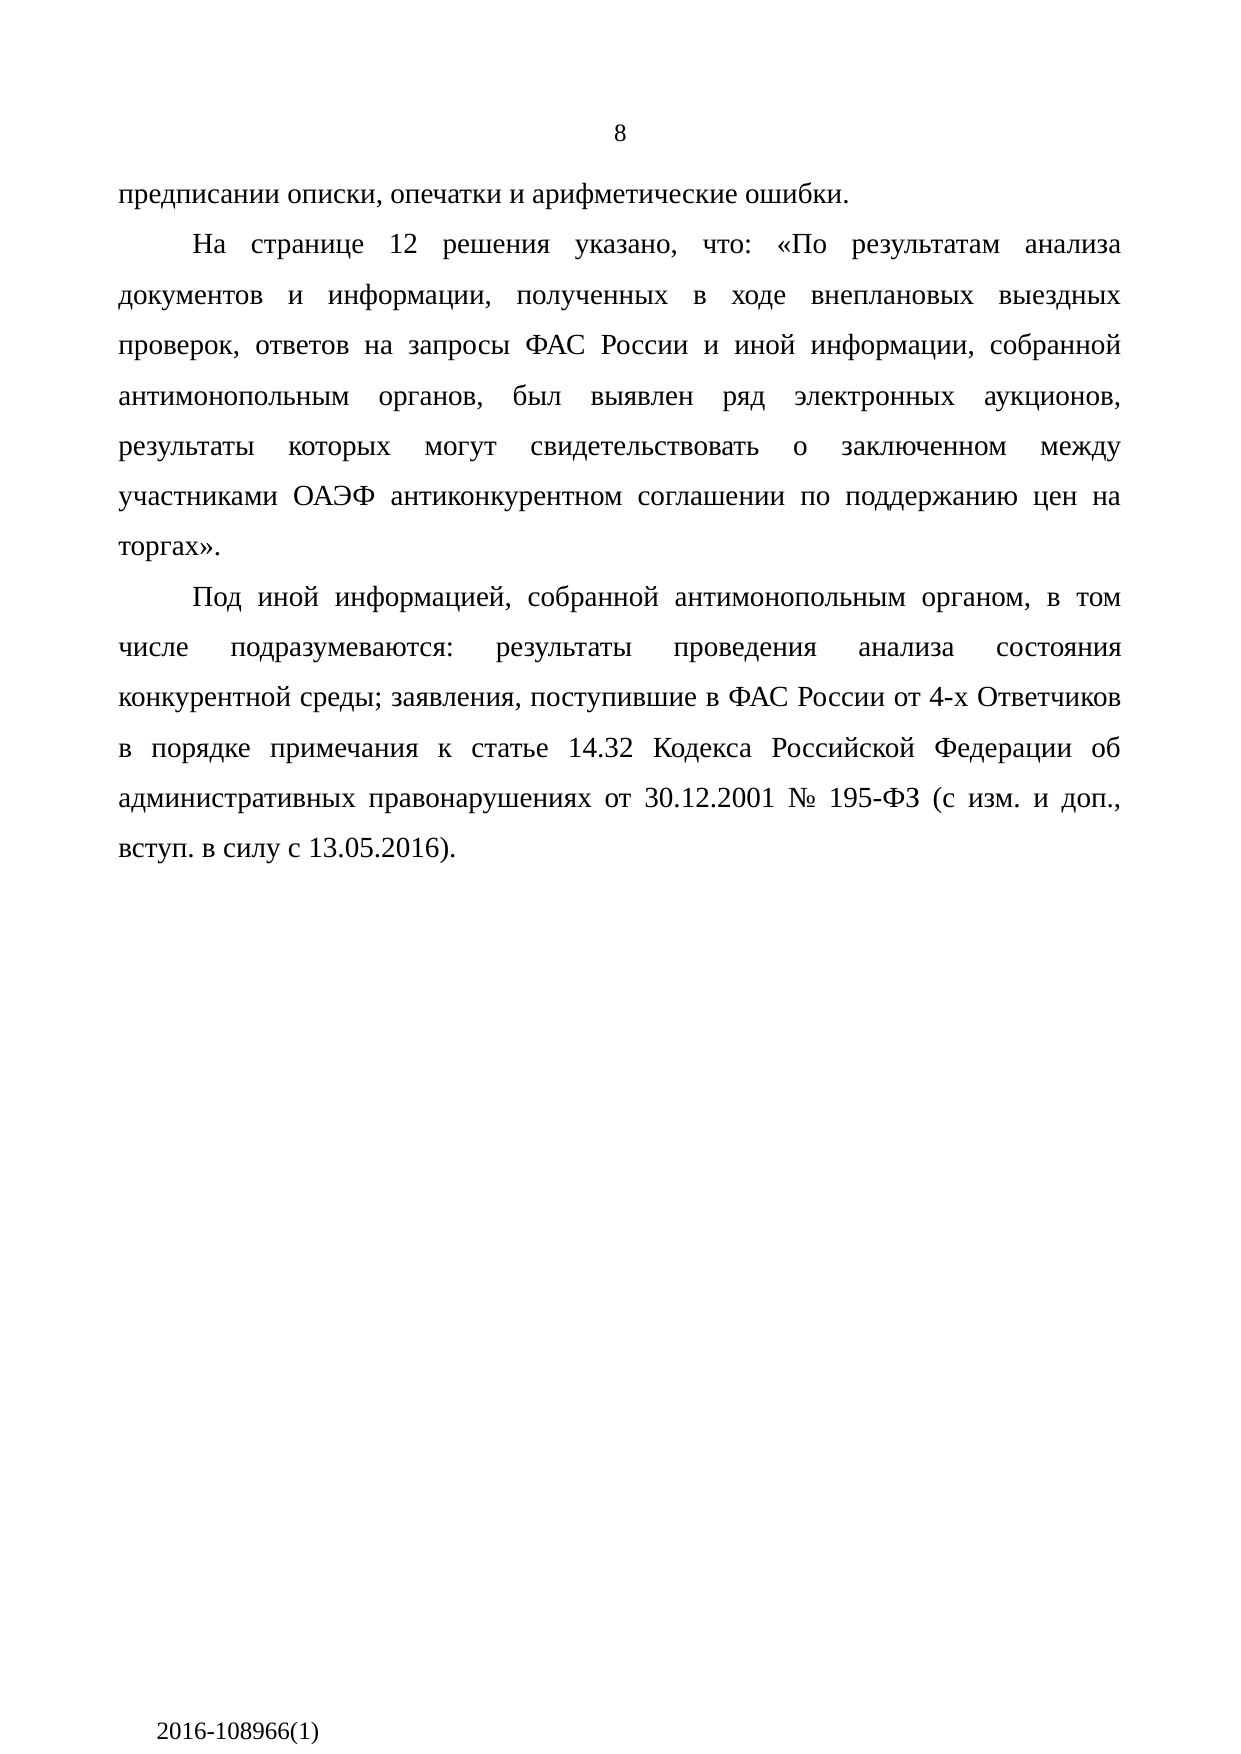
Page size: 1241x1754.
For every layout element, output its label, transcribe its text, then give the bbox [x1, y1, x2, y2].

text Под иной информацией, собранной антимонопольным органом, в том числе подразумеваются: результаты проведения анализа состояния конкурентной среды; заявления, поступившие в ФАС России от 4-х Ответчиков в порядке примечания к статье 14.32 Кодекса Российской Федерации об административных правонарушениях от 30.12.2001 № 195-ФЗ (с изм. и доп., вступ. в силу с 13.05.2016). [118, 579, 1122, 864]
text На странице 12 решения указано, что: «По результатам анализа документов и информации, полученных в ходе внеплановых выездных проверок, ответов на запросы ФАС России и иной информации, собранной антимонопольным органов, был выявлен ряд электронных аукционов, результаты которых могут свидетельствовать о заключенном между участниками ОАЭФ антиконкурентном соглашении по поддержанию цен на торгах». [118, 227, 1122, 562]
text предписании описки, опечатки и арифметические ошибки. [118, 176, 1122, 210]
